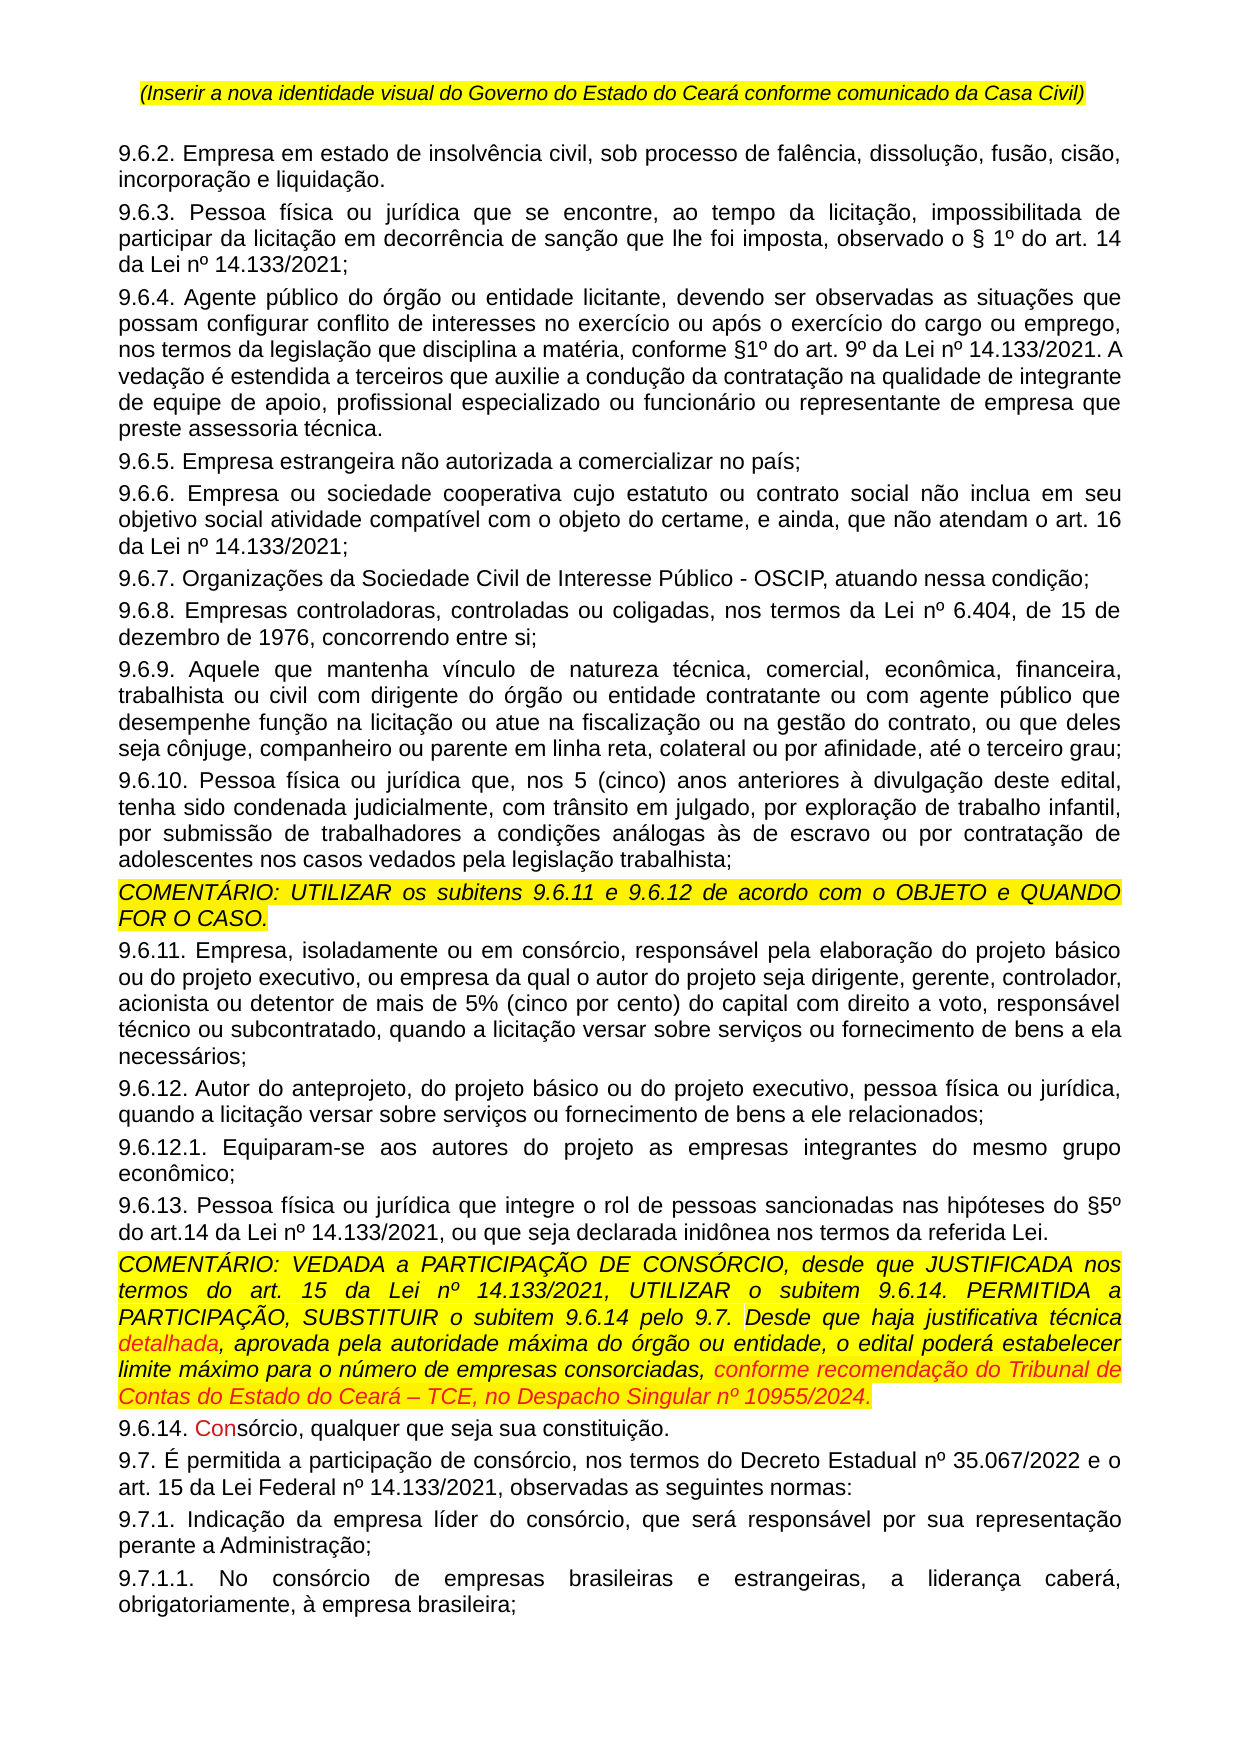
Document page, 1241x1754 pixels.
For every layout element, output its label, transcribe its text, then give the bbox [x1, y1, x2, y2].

text 9.6.11. Empresa, isoladamente ou em consórcio, responsável pela elaboração do projeto básico ou do projeto executivo, ou empresa da qual o autor do projeto seja dirigente, gerente, controlador, acionista ou detentor de mais de 5% (cinco por cento) do capital com direito a voto, responsável técnico ou subcontratado, quando a licitação versar sobre serviços ou fornecimento de bens a ela necessários; [118, 937, 1122, 1069]
text 9.7. É permitida a participação de consórcio, nos termos do Decreto Estadual nº 35.067/2022 e o art. 15 da Lei Federal nº 14.133/2021, observadas as seguintes normas: [118, 1447, 1122, 1500]
text 9.6.7. Organizações da Sociedade Civil de Interesse Público - OSCIP, atuando nessa condição; [118, 565, 1122, 591]
text 9.6.13. Pessoa física ou jurídica que integre o rol de pessoas sancionadas nas hipóteses do §5º do art.14 da Lei nº 14.133/2021, ou que seja declarada inidônea nos termos da referida Lei. [118, 1192, 1122, 1245]
text 9.6.12.1. Equiparam-se aos autores do projeto as empresas integrantes do mesmo grupo econômico; [118, 1133, 1122, 1186]
text 9.6.9. Aquele que mantenha vínculo de natureza técnica, comercial, econômica, financeira, trabalhista ou civil com dirigente do órgão ou entidade contratante ou com agente público que desempenhe função na licitação ou atue na fiscalização ou na gestão do contrato, ou que deles seja cônjuge, companheiro ou parente em linha reta, colateral ou por afinidade, até o terceiro grau; [118, 656, 1122, 761]
text COMENTÁRIO: UTILIZAR os subitens 9.6.11 e 9.6.12 de acordo com o OBJETO e QUANDO FOR O CASO. [118, 878, 1122, 931]
text 9.6.8. Empresas controladoras, controladas ou coligadas, nos termos da Lei nº 6.404, de 15 de dezembro de 1976, concorrendo entre si; [118, 597, 1122, 650]
text 9.6.2. Empresa em estado de insolvência civil, sob processo de falência, dissolução, fusão, cisão, incorporação e liquidação. [118, 140, 1122, 193]
text 9.6.10. Pessoa física ou jurídica que, nos 5 (cinco) anos anteriores à divulgação deste edital, tenha sido condenada judicialmente, com trânsito em julgado, por exploração de trabalho infantil, por submissão de trabalhadores a condições análogas às de escravo ou por contratação de adolescentes nos casos vedados pela legislação trabalhista; [118, 767, 1122, 873]
text COMENTÁRIO: VEDADA a PARTICIPAÇÃO DE CONSÓRCIO, desde que JUSTIFICADA nos termos do art. 15 da Lei nº 14.133/2021, UTILIZAR o subitem 9.6.14. PERMITIDA a PARTICIPAÇÃO, SUBSTITUIR o subitem 9.6.14 pelo 9.7. Desde que haja justificativa técnica detalhada, aprovada pela autoridade máxima do órgão ou entidade, o edital poderá estabelecer limite máximo para o número de empresas consorciadas, conforme recomendação do Tribunal de Contas do Estado do Ceará – TCE, no Despacho Singular nº 10955/2024. [118, 1251, 1122, 1409]
text 9.6.12. Autor do anteprojeto, do projeto básico ou do projeto executivo, pessoa física ou jurídica, quando a licitação versar sobre serviços ou fornecimento de bens a ele relacionados; [118, 1075, 1122, 1128]
text 9.6.3. Pessoa física ou jurídica que se encontre, ao tempo da licitação, impossibilitada de participar da licitação em decorrência de sanção que lhe foi imposta, observado o § 1º do art. 14 da Lei nº 14.133/2021; [118, 198, 1122, 278]
text 9.7.1.1. No consórcio de empresas brasileiras e estrangeiras, a liderança caberá, obrigatoriamente, à empresa brasileira; [118, 1564, 1122, 1617]
text 9.6.14. Consórcio, qualquer que seja sua constituição. [118, 1415, 1122, 1441]
text 9.6.5. Empresa estrangeira não autorizada a comercializar no país; [118, 448, 1122, 474]
text 9.6.6. Empresa ou sociedade cooperativa cujo estatuto ou contrato social não inclua em seu objetivo social atividade compatível com o objeto do certame, e ainda, que não atendam o art. 16 da Lei nº 14.133/2021; [118, 480, 1122, 559]
text 9.7.1. Indicação da empresa líder do consórcio, que será responsável por sua representação perante a Administração; [118, 1506, 1122, 1558]
text 9.6.4. Agente público do órgão ou entidade licitante, devendo ser observadas as situações que possam configurar conflito de interesses no exercício ou após o exercício do cargo ou emprego, nos termos da legislação que disciplina a matéria, conforme §1º do art. 9º da Lei nº 14.133/2021. A vedação é estendida a terceiros que auxilie a condução da contratação na qualidade de integrante de equipe de apoio, profissional especializado ou funcionário ou representante de empresa que preste assessoria técnica. [118, 283, 1122, 442]
